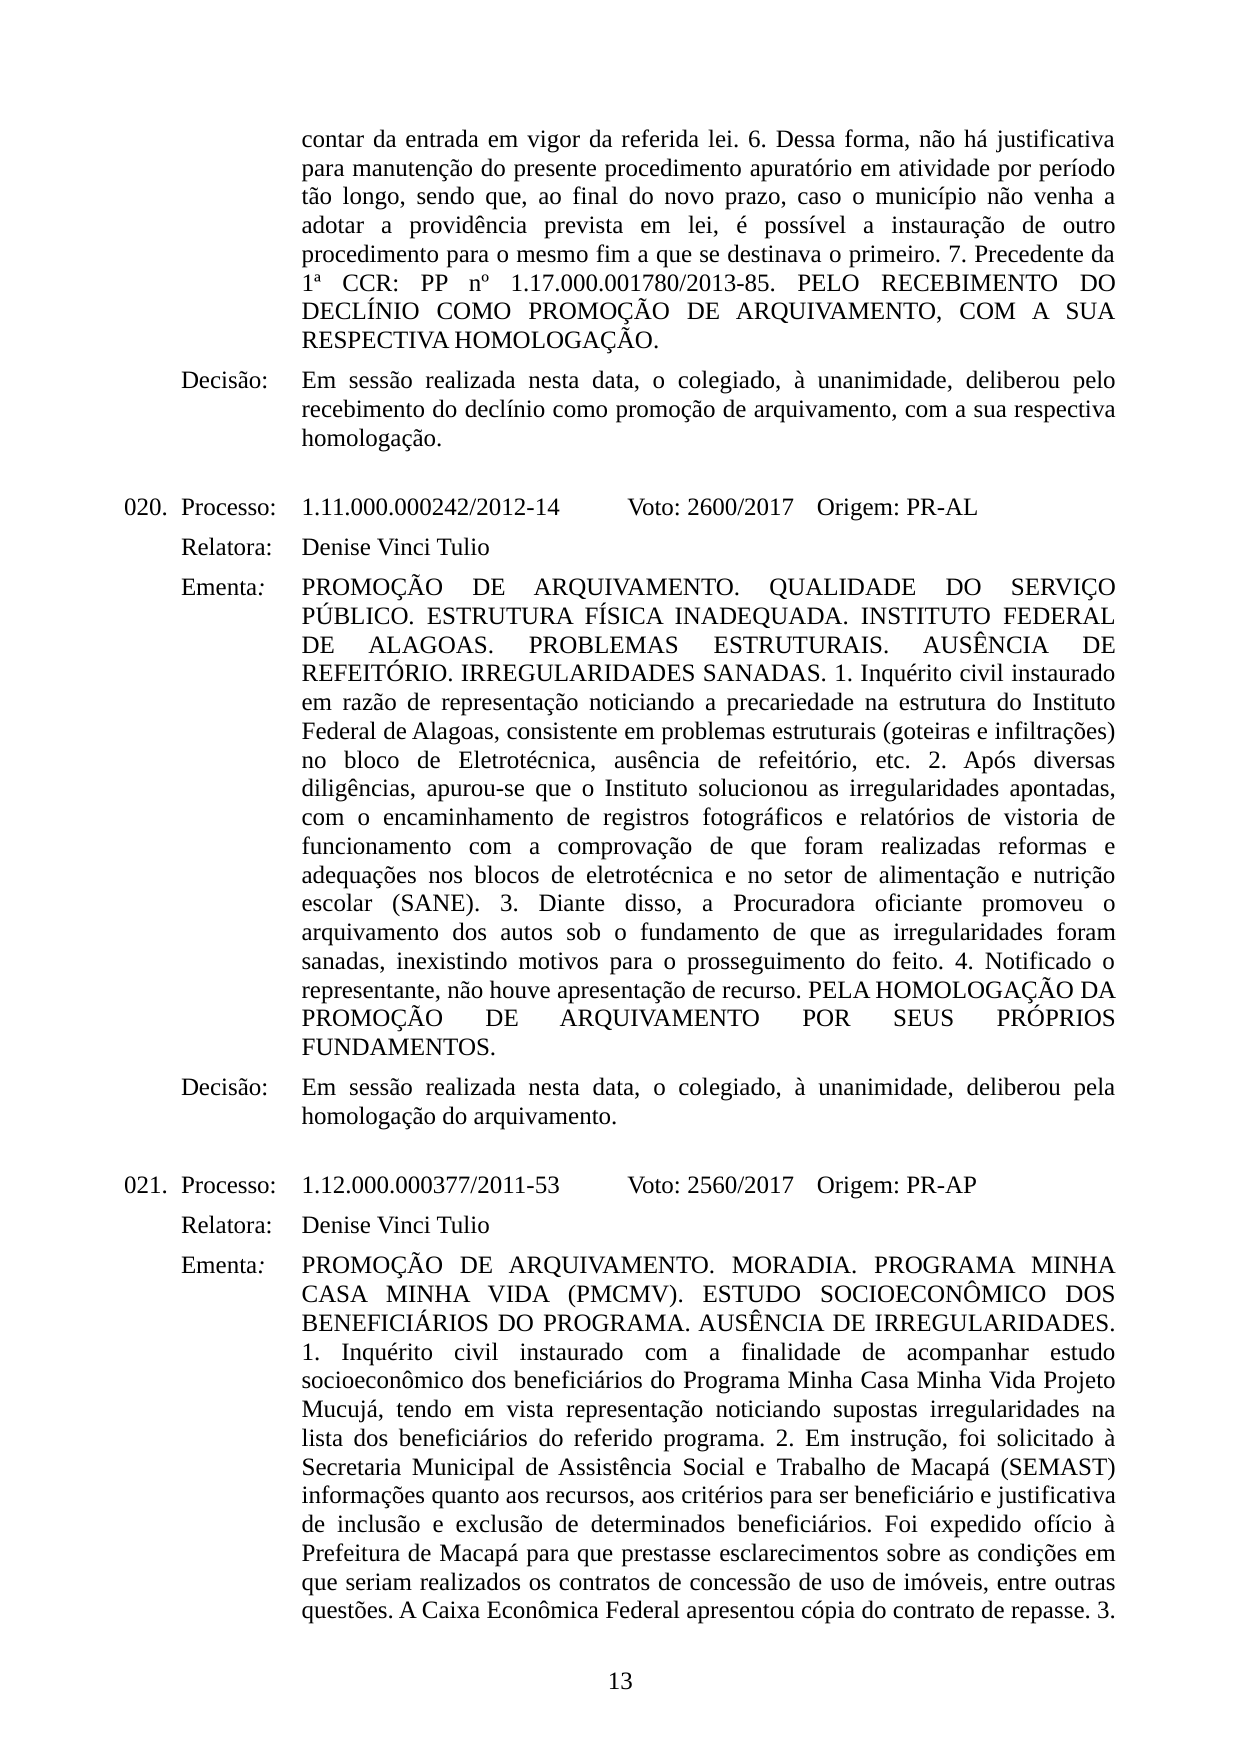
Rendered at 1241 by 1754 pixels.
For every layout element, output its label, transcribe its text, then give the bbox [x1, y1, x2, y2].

table_cell PROMOÇÃO DE ARQUIVAMENTO. QUALIDADE DO SERVIÇO PÚBLICO. ESTRUTURA FÍSICA INADEQUADA. INSTITUTO FEDERAL DE ALAGOAS. PROBLEMAS ESTRUTURAIS. AUSÊNCIA DE REFEITÓRIO. IRREGULARIDADES SANADAS. 1. Inquérito civil instaurado em razão de representação noticiando a precariedade na estrutura do Instituto Federal de Alagoas, consistente em problemas estruturais (goteiras e infiltrações) no bloco de Eletrotécnica, ausência de refeitório, etc. 2. Após diversas diligências, apurou-se que o Instituto solucionou as irregularidades apontadas, com o encaminhamento de registros fotográficos e relatórios de vistoria de funcionamento com a comprovação de que foram realizadas reformas e adequações nos blocos de eletrotécnica e no setor de alimentação e nutrição escolar (SANE). 3. Diante disso, a Procuradora oficiante promoveu o arquivamento dos autos sob o fundamento de que as irregularidades foram sanadas, inexistindo motivos para o prosseguimento do feito. 4. Notificado o representante, não houve apresentação de recurso. PELA HOMOLOGAÇÃO DA PROMOÇÃO DE ARQUIVAMENTO POR SEUS PRÓPRIOS FUNDAMENTOS. [296, 566, 1122, 1067]
table_cell PROMOÇÃO DE ARQUIVAMENTO. MORADIA. PROGRAMA MINHA CASA MINHA VIDA (PMCMV). ESTUDO SOCIOECONÔMICO DOS BENEFICIÁRIOS DO PROGRAMA. AUSÊNCIA DE IRREGULARIDADES. 1. Inquérito civil instaurado com a finalidade de acompanhar estudo socioeconômico dos beneficiários do Programa Minha Casa Minha Vida Projeto Mucujá, tendo em vista representação noticiando supostas irregularidades na lista dos beneficiários do referido programa. 2. Em instrução, foi solicitado à Secretaria Municipal de Assistência Social e Trabalho de Macapá (SEMAST) informações quanto aos recursos, aos critérios para ser beneficiário e justificativa de inclusão e exclusão de determinados beneficiários. Foi expedido ofício à Prefeitura de Macapá para que prestasse esclarecimentos sobre as condições em que seriam realizados os contratos de concessão de uso de imóveis, entre outras questões. A Caixa Econômica Federal apresentou cópia do contrato de repasse. 3. [296, 1245, 1122, 1630]
table_cell [118, 118, 175, 359]
table_cell [118, 566, 175, 1067]
table_cell Ementa: [175, 1245, 296, 1630]
table_cell Em sessão realizada nesta data, o colegiado, à unanimidade, deliberou pelo recebimento do declínio como promoção de arquivamento, com a sua respectiva homologação. [296, 360, 1122, 457]
table_header Origem: PR-AL [811, 486, 1122, 526]
table_header Voto: 2600/2017 [621, 486, 811, 526]
table_header Voto: 2560/2017 [621, 1164, 811, 1204]
table_cell Relatora: [175, 526, 296, 566]
table_cell [118, 1205, 175, 1245]
table_cell Relatora: [175, 1205, 296, 1245]
table_cell [118, 1067, 175, 1136]
table_header Processo: [175, 486, 296, 526]
table_header Origem: PR-AP [811, 1164, 1122, 1204]
table_cell [175, 118, 296, 359]
table_header 1.12.000.000377/2011-53 [296, 1164, 621, 1204]
table_cell Denise Vinci Tulio [296, 1205, 1122, 1245]
table_header 1.11.000.000242/2012-14 [296, 486, 621, 526]
table_cell Decisão: [175, 360, 296, 457]
table_cell [118, 360, 175, 457]
table_header Processo: [175, 1164, 296, 1204]
table_header 020. [118, 486, 175, 526]
table_cell Decisão: [175, 1067, 296, 1136]
table_cell [118, 526, 175, 566]
table_cell [118, 1245, 175, 1630]
table_cell Em sessão realizada nesta data, o colegiado, à unanimidade, deliberou pela homologação do arquivamento. [296, 1067, 1122, 1136]
table_cell Denise Vinci Tulio [296, 526, 1122, 566]
table_header 021. [118, 1164, 175, 1204]
table_cell Ementa: [175, 566, 296, 1067]
table_cell contar da entrada em vigor da referida lei. 6. Dessa forma, não há justificativa para manutenção do presente procedimento apuratório em atividade por período tão longo, sendo que, ao final do novo prazo, caso o município não venha a adotar a providência prevista em lei, é possível a instauração de outro procedimento para o mesmo fim a que se destinava o primeiro. 7. Precedente da 1ª CCR: PP nº 1.17.000.001780/2013-85. PELO RECEBIMENTO DO DECLÍNIO COMO PROMOÇÃO DE ARQUIVAMENTO, COM A SUA RESPECTIVA HOMOLOGAÇÃO. [296, 118, 1122, 359]
